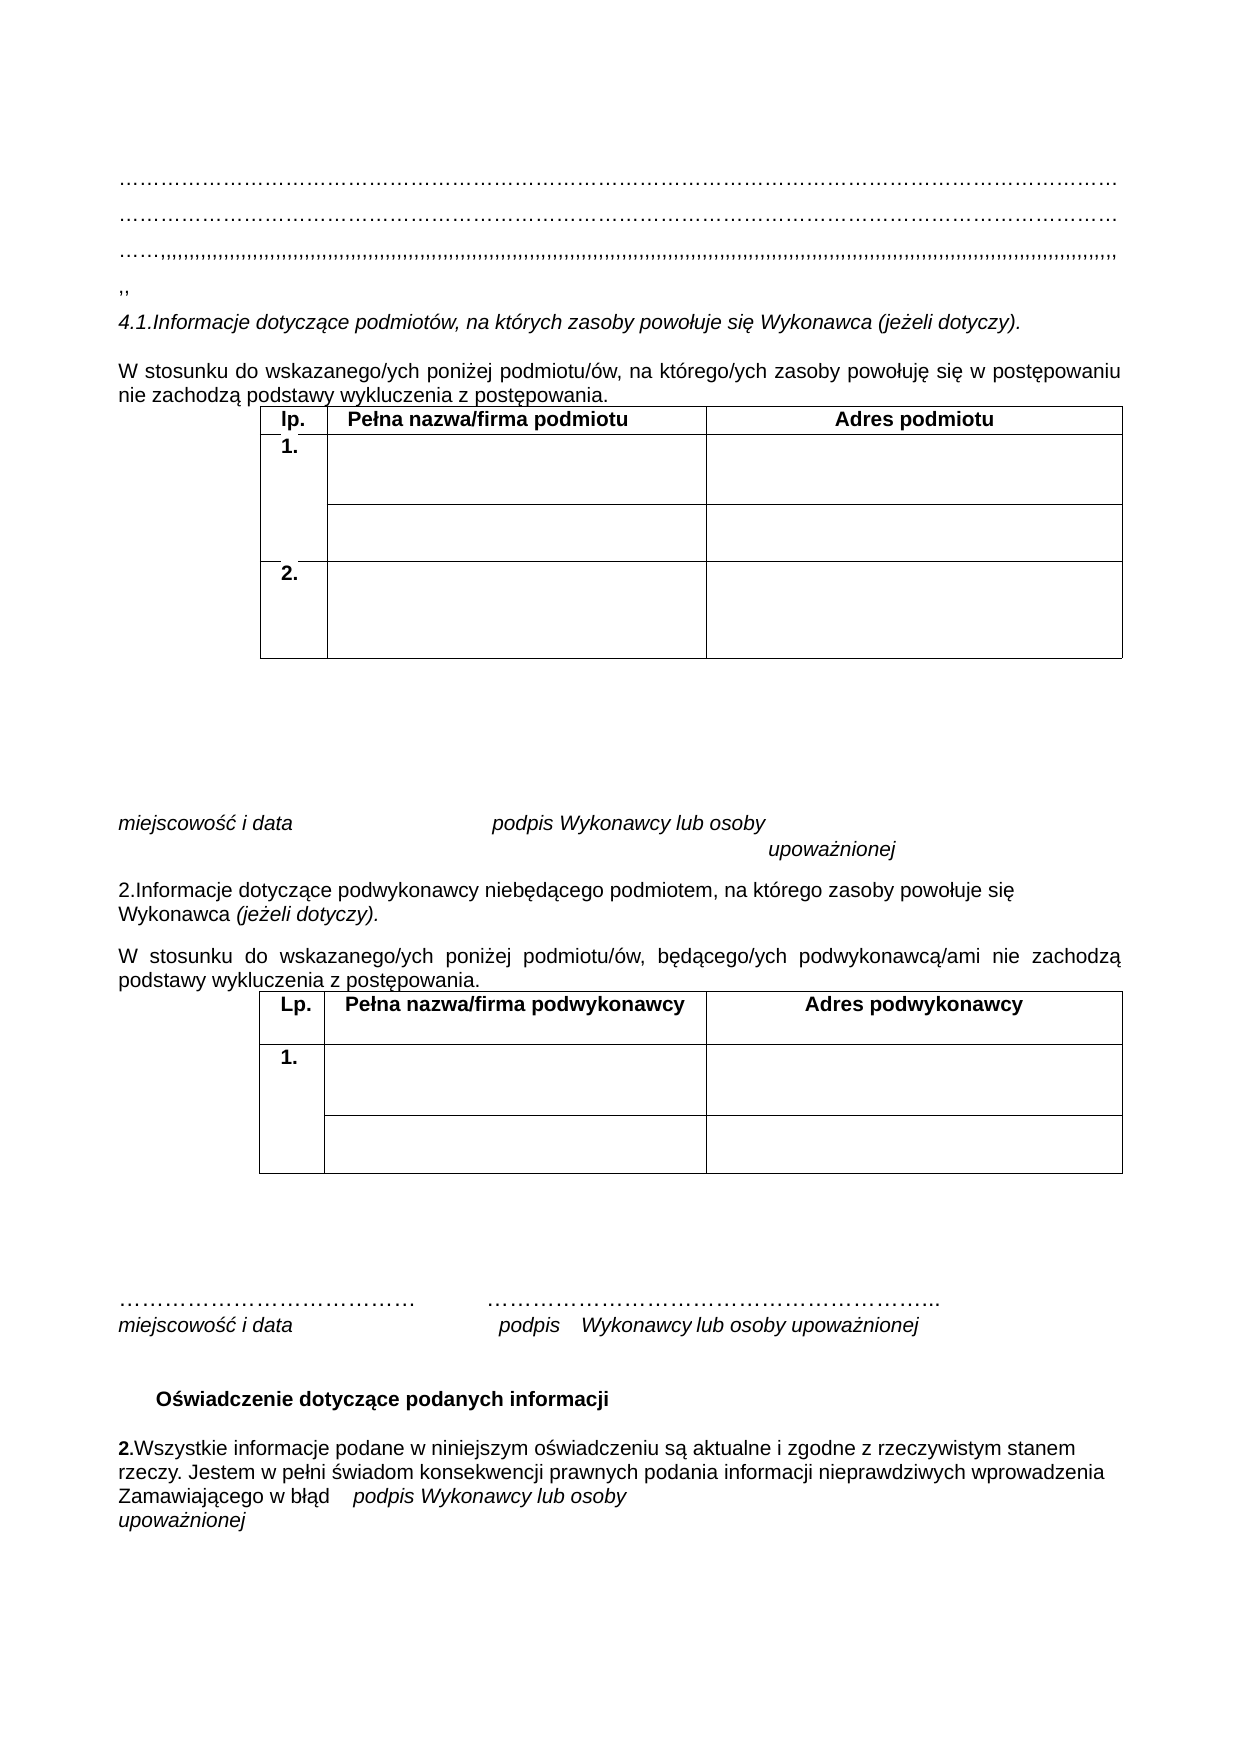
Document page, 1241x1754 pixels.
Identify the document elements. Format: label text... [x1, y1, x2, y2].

text 2.Wszystkie informacje podane w niniejszym oświadczeniu są aktualne i zgodne z rzeczywistym stanem rzeczy. Jestem w pełni świadom konsekwencji prawnych podania informacji nieprawdziwych wprowadzenia Zamawiającego w błąd podpis Wykonawcy lub osoby upoważnionej [118, 1436, 1122, 1532]
table_cell [707, 1116, 1122, 1173]
text upoważnionej [768, 836, 1122, 860]
text miejscowość i data podpis Wykonawcy lub osoby upoważnionej [118, 1313, 1122, 1337]
table_header Lp. [260, 992, 324, 1044]
table_cell [707, 562, 1122, 658]
table_cell 1. [260, 1045, 324, 1173]
text 4.1.Informacje dotyczące podmiotów, na których zasoby powołuje się Wykonawca (jeżeli dotyczy). [118, 310, 1122, 334]
text 2.Informacje dotyczące podwykonawcy niebędącego podmiotem, na którego zasoby powołuje się Wykonawca (jeżeli dotyczy). [118, 878, 1122, 926]
table_cell [328, 505, 706, 561]
table_cell [707, 505, 1122, 561]
table_cell [325, 1045, 706, 1114]
text ………………………………… …………………………………………………... [118, 1285, 1122, 1312]
table_cell [707, 1045, 1122, 1114]
table_cell [325, 1116, 706, 1173]
table_header Pełna nazwa/firma podwykonawcy [325, 992, 706, 1044]
text W stosunku do wskazanego/ych poniżej podmiotu/ów, na którego/ych zasoby powołuję się w postępowaniu nie zachodzą podstawy wykluczenia z postępowania. [118, 358, 1122, 406]
table_cell [328, 562, 706, 658]
text miejscowość i data podpis Wykonawcy lub osoby [118, 811, 1122, 834]
table_header Adres podwykonawcy [707, 992, 1122, 1044]
table_cell 2. [261, 562, 327, 658]
table_header lp. [261, 407, 327, 434]
text ……………………………………………………………………………………………………………………………………………………………………………………………………………………………………………………………………,,,,,,,,,,,,,,,,,,,,,,,,,,,,,,,,,,,,,,,,,,,,,,,,,,,,,,,,,,,,,,,,,,,,,,,,,,,,,,,,,,,,,,,,,,,,,,,,,,,,,,,,,,,,,,,,,,,,,,,,,,,,,,,,,,,,,,,,,,,,,,,,,,,,,,,,,,,,,,,,,,,,,,,, [118, 166, 1122, 298]
text W stosunku do wskazanego/ych poniżej podmiotu/ów, będącego/ych podwykonawcą/ami nie zachodzą podstawy wykluczenia z postępowania. [118, 943, 1122, 991]
list Oświadczenie dotyczące podanych informacji [118, 1387, 1122, 1411]
table_cell [707, 435, 1122, 504]
table_cell 1. [261, 435, 327, 561]
table_header Pełna nazwa/firma podmiotu [328, 407, 706, 434]
table_header Adres podmiotu [707, 407, 1122, 434]
table_cell [328, 435, 706, 504]
